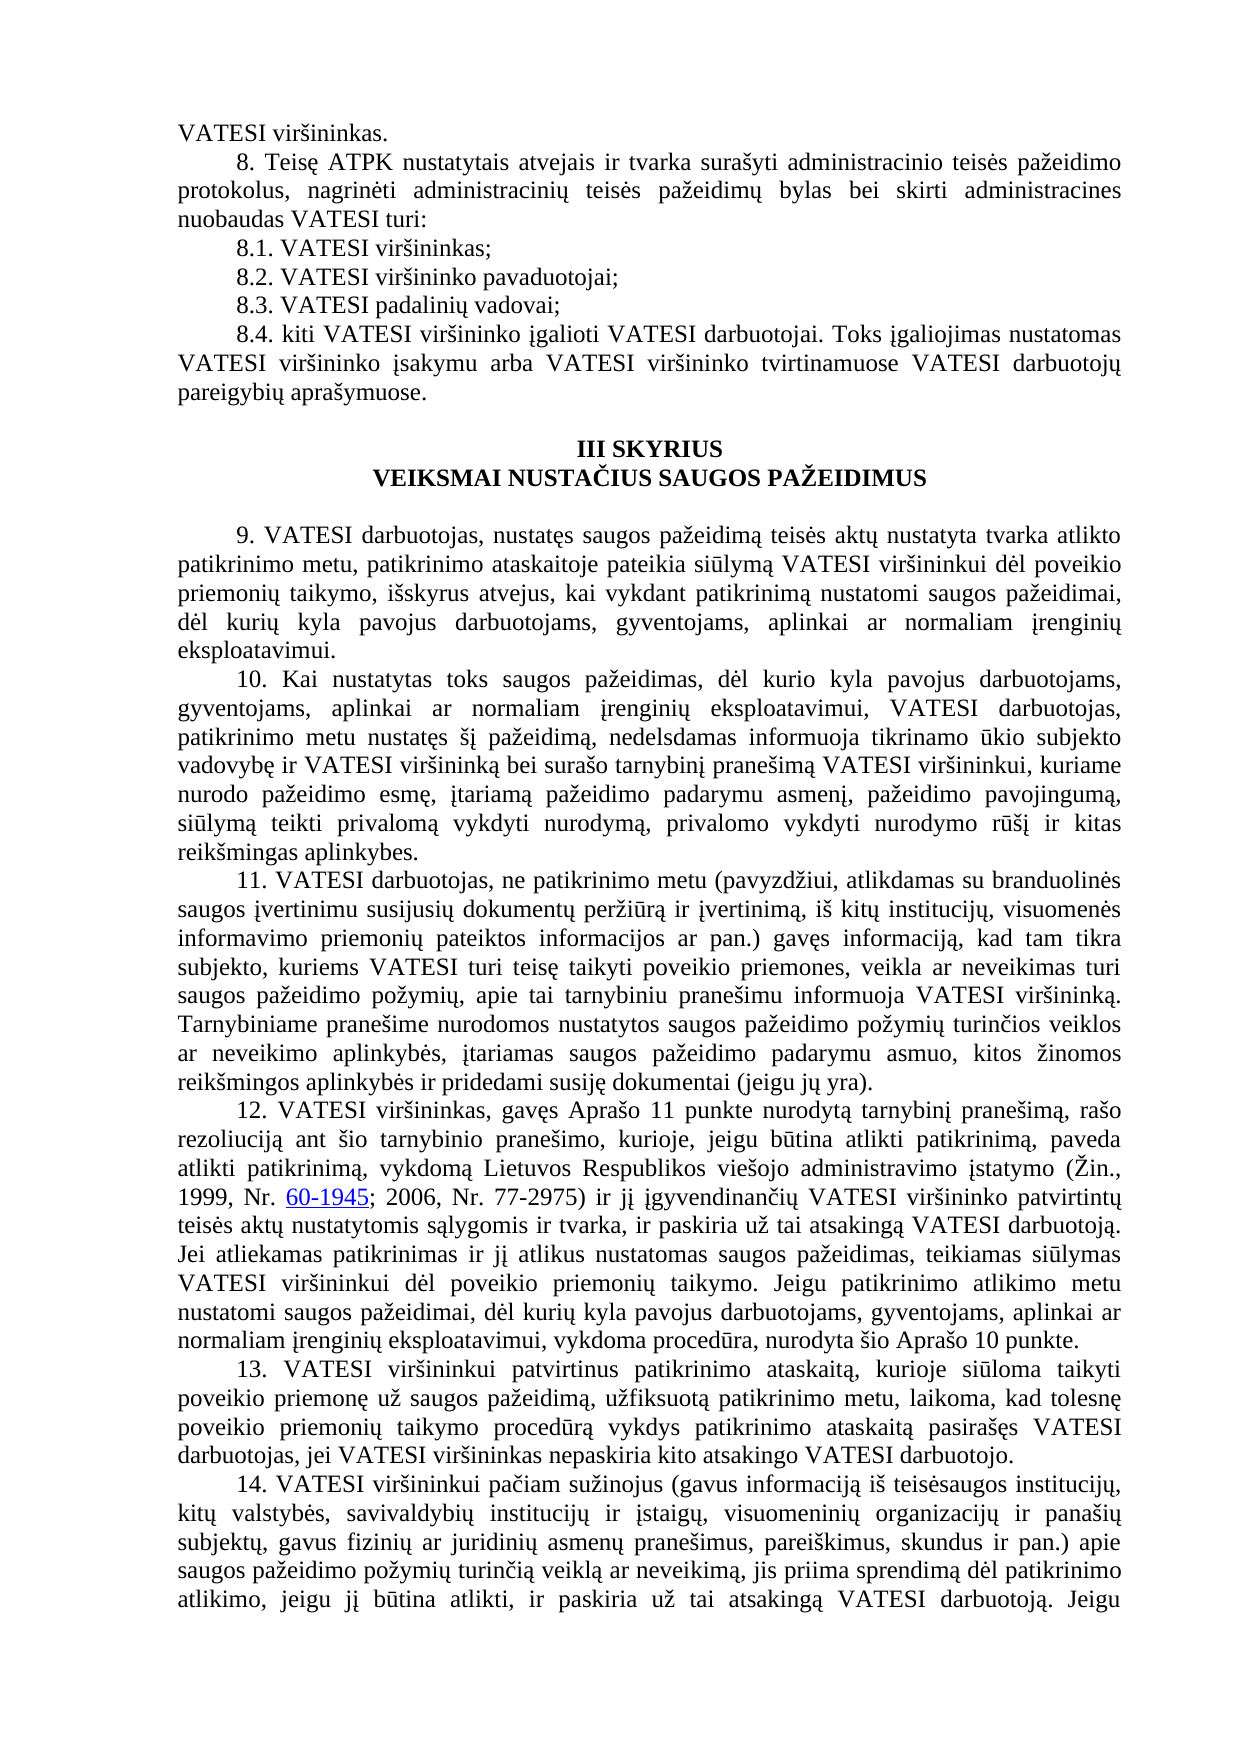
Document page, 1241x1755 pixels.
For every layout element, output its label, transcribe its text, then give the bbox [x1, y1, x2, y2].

text 12. VATESI viršininkas, gavęs Aprašo 11 punkte nurodytą tarnybinį pranešimą, rašo rezoliuciją ant šio tarnybinio pranešimo, kurioje, jeigu būtina atlikti patikrinimą, paveda atlikti patikrinimą, vykdomą Lietuvos Respublikos viešojo administravimo įstatymo (Žin., 1999, Nr. 60-1945; 2006, Nr. 77-2975) ir jį įgyvendinančių VATESI viršininko patvirtintų teisės aktų nustatytomis sąlygomis ir tvarka, ir paskiria už tai atsakingą VATESI darbuotoją. Jei atliekamas patikrinimas ir jį atlikus nustatomas saugos pažeidimas, teikiamas siūlymas VATESI viršininkui dėl poveikio priemonių taikymo. Jeigu patikrinimo atlikimo metu nustatomi saugos pažeidimai, dėl kurių kyla pavojus darbuotojams, gyventojams, aplinkai ar normaliam įrenginių eksploatavimui, vykdoma procedūra, nurodyta šio Aprašo 10 punkte. [177, 1096, 1122, 1354]
text 8. Teisę ATPK nustatytais atvejais ir tvarka surašyti administracinio teisės pažeidimo protokolus, nagrinėti administracinių teisės pažeidimų bylas bei skirti administracines nuobaudas VATESI turi: [177, 147, 1122, 233]
text 8.2. VATESI viršininko pavaduotojai; [177, 262, 1122, 291]
text VATESI viršininkas. [177, 118, 1122, 147]
text 11. VATESI darbuotojas, ne patikrinimo metu (pavyzdžiui, atlikdamas su branduolinės saugos įvertinimu susijusių dokumentų peržiūrą ir įvertinimą, iš kitų institucijų, visuomenės informavimo priemonių pateiktos informacijos ar pan.) gavęs informaciją, kad tam tikra subjekto, kuriems VATESI turi teisę taikyti poveikio priemones, veikla ar neveikimas turi saugos pažeidimo požymių, apie tai tarnybiniu pranešimu informuoja VATESI viršininką. Tarnybiniame pranešime nurodomos nustatytos saugos pažeidimo požymių turinčios veiklos ar neveikimo aplinkybės, įtariamas saugos pažeidimo padarymu asmuo, kitos žinomos reikšmingos aplinkybės ir pridedami susiję dokumentai (jeigu jų yra). [177, 866, 1122, 1096]
text 14. VATESI viršininkui pačiam sužinojus (gavus informaciją iš teisėsaugos institucijų, kitų valstybės, savivaldybių institucijų ir įstaigų, visuomeninių organizacijų ir panašių subjektų, gavus fizinių ar juridinių asmenų pranešimus, pareiškimus, skundus ir pan.) apie saugos pažeidimo požymių turinčią veiklą ar neveikimą, jis priima sprendimą dėl patikrinimo atlikimo, jeigu jį būtina atlikti, ir paskiria už tai atsakingą VATESI darbuotoją. Jeigu [177, 1469, 1122, 1613]
text 10. Kai nustatytas toks saugos pažeidimas, dėl kurio kyla pavojus darbuotojams, gyventojams, aplinkai ar normaliam įrenginių eksploatavimui, VATESI darbuotojas, patikrinimo metu nustatęs šį pažeidimą, nedelsdamas informuoja tikrinamo ūkio subjekto vadovybę ir VATESI viršininką bei surašo tarnybinį pranešimą VATESI viršininkui, kuriame nurodo pažeidimo esmę, įtariamą pažeidimo padarymu asmenį, pažeidimo pavojingumą, siūlymą teikti privalomą vykdyti nurodymą, privalomo vykdyti nurodymo rūšį ir kitas reikšmingas aplinkybes. [177, 664, 1122, 866]
text VEIKSMAI NUSTAČIUS SAUGOS PAŽEIDIMUS [177, 463, 1122, 492]
text III SKYRIUS [177, 434, 1122, 463]
text 8.4. kiti VATESI viršininko įgalioti VATESI darbuotojai. Toks įgaliojimas nustatomas VATESI viršininko įsakymu arba VATESI viršininko tvirtinamuose VATESI darbuotojų pareigybių aprašymuose. [177, 319, 1122, 406]
text 8.3. VATESI padalinių vadovai; [177, 291, 1122, 319]
text 13. VATESI viršininkui patvirtinus patikrinimo ataskaitą, kurioje siūloma taikyti poveikio priemonę už saugos pažeidimą, užfiksuotą patikrinimo metu, laikoma, kad tolesnę poveikio priemonių taikymo procedūrą vykdys patikrinimo ataskaitą pasirašęs VATESI darbuotojas, jei VATESI viršininkas nepaskiria kito atsakingo VATESI darbuotojo. [177, 1354, 1122, 1469]
text 8.1. VATESI viršininkas; [177, 233, 1122, 262]
text 9. VATESI darbuotojas, nustatęs saugos pažeidimą teisės aktų nustatyta tvarka atlikto patikrinimo metu, patikrinimo ataskaitoje pateikia siūlymą VATESI viršininkui dėl poveikio priemonių taikymo, išskyrus atvejus, kai vykdant patikrinimą nustatomi saugos pažeidimai, dėl kurių kyla pavojus darbuotojams, gyventojams, aplinkai ar normaliam įrenginių eksploatavimui. [177, 521, 1122, 664]
